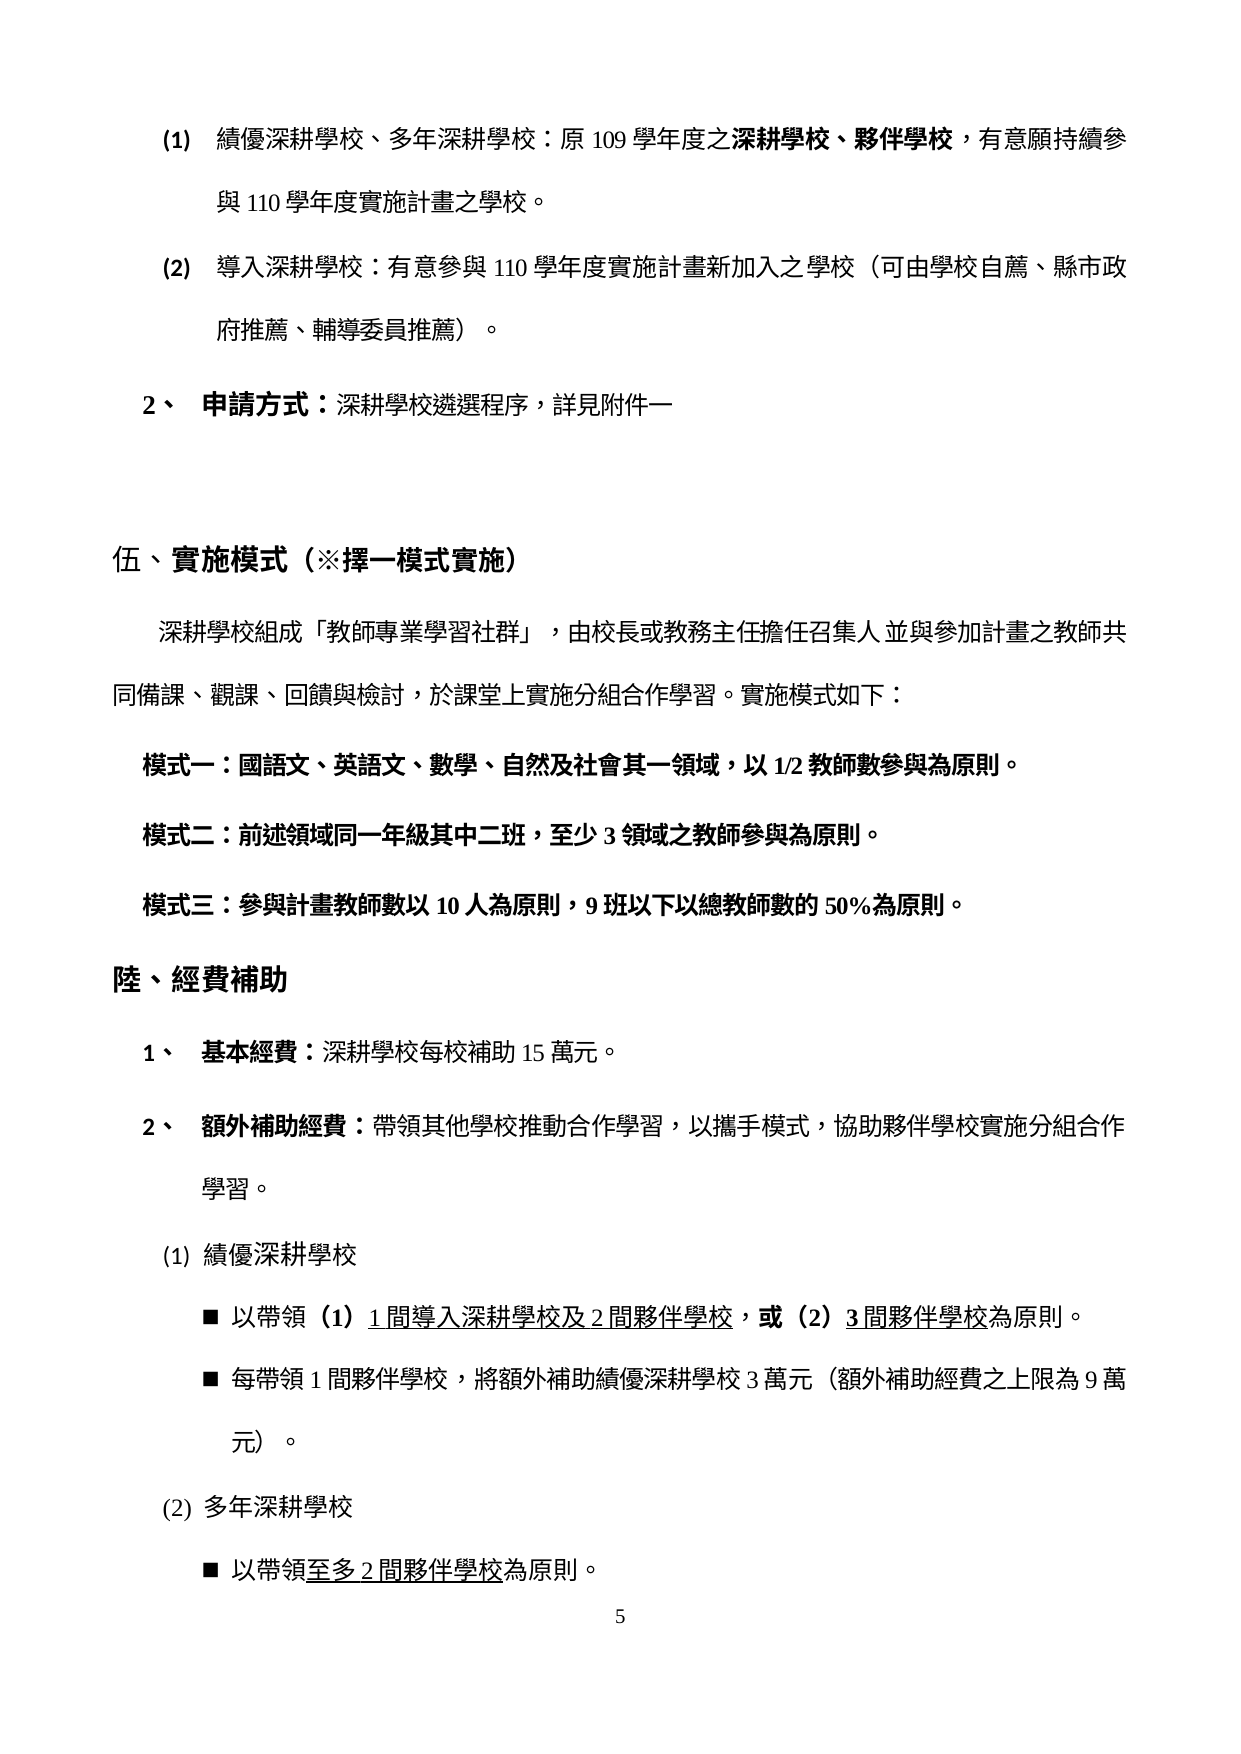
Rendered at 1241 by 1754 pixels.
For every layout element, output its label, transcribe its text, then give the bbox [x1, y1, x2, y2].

text 模式三：參與計畫教師數以10人為原則，9班以下以總教師數的50%為原則。 [142, 862, 1128, 924]
list 申請方式：深耕學校遴選程序，詳見附件一 [142, 361, 1128, 423]
list 多年深耕學校 [162, 1464, 1128, 1527]
list 以帶領（1）1間導入深耕學校及2間夥伴學校，或（2）3間夥伴學校為原則。 [201, 1274, 1128, 1336]
list 每帶領1間夥伴學校，將額外補助績優深耕學校3萬元（額外補助經費之上限為9萬元）。 [201, 1336, 1128, 1461]
list 基本經費：深耕學校每校補助15萬元。 [142, 1009, 1128, 1072]
list 實施模式（※擇一模式實施） [112, 516, 1128, 578]
text 模式二：前述領域同一年級其中二班，至少3領域之教師參與為原則。 [142, 792, 1128, 854]
list 額外補助經費：帶領其他學校推動合作學習，以攜手模式，協助夥伴學校實施分組合作學習。 [142, 1083, 1128, 1208]
list 經費補助 [112, 936, 1128, 998]
list 以帶領至多2間夥伴學校為原則。 [201, 1527, 1128, 1589]
list 導入深耕學校：有意參與110學年度實施計畫新加入之學校（可由學校自薦、縣市政府推薦、輔導委員推薦）。 [162, 224, 1128, 349]
text 模式一：國語文、英語文、數學、自然及社會其一領域，以1/2教師數參與為原則。 [142, 722, 1128, 784]
text 深耕學校組成「教師專業學習社群」，由校長或教務主任擔任召集人並與參加計畫之教師共同備課、觀課、回饋與檢討，於課堂上實施分組合作學習。實施模式如下： [112, 589, 1128, 714]
list 績優深耕學校 [162, 1211, 1128, 1274]
list 績優深耕學校、多年深耕學校：原109學年度之深耕學校、夥伴學校，有意願持續參與110學年度實施計畫之學校。 [162, 96, 1128, 221]
